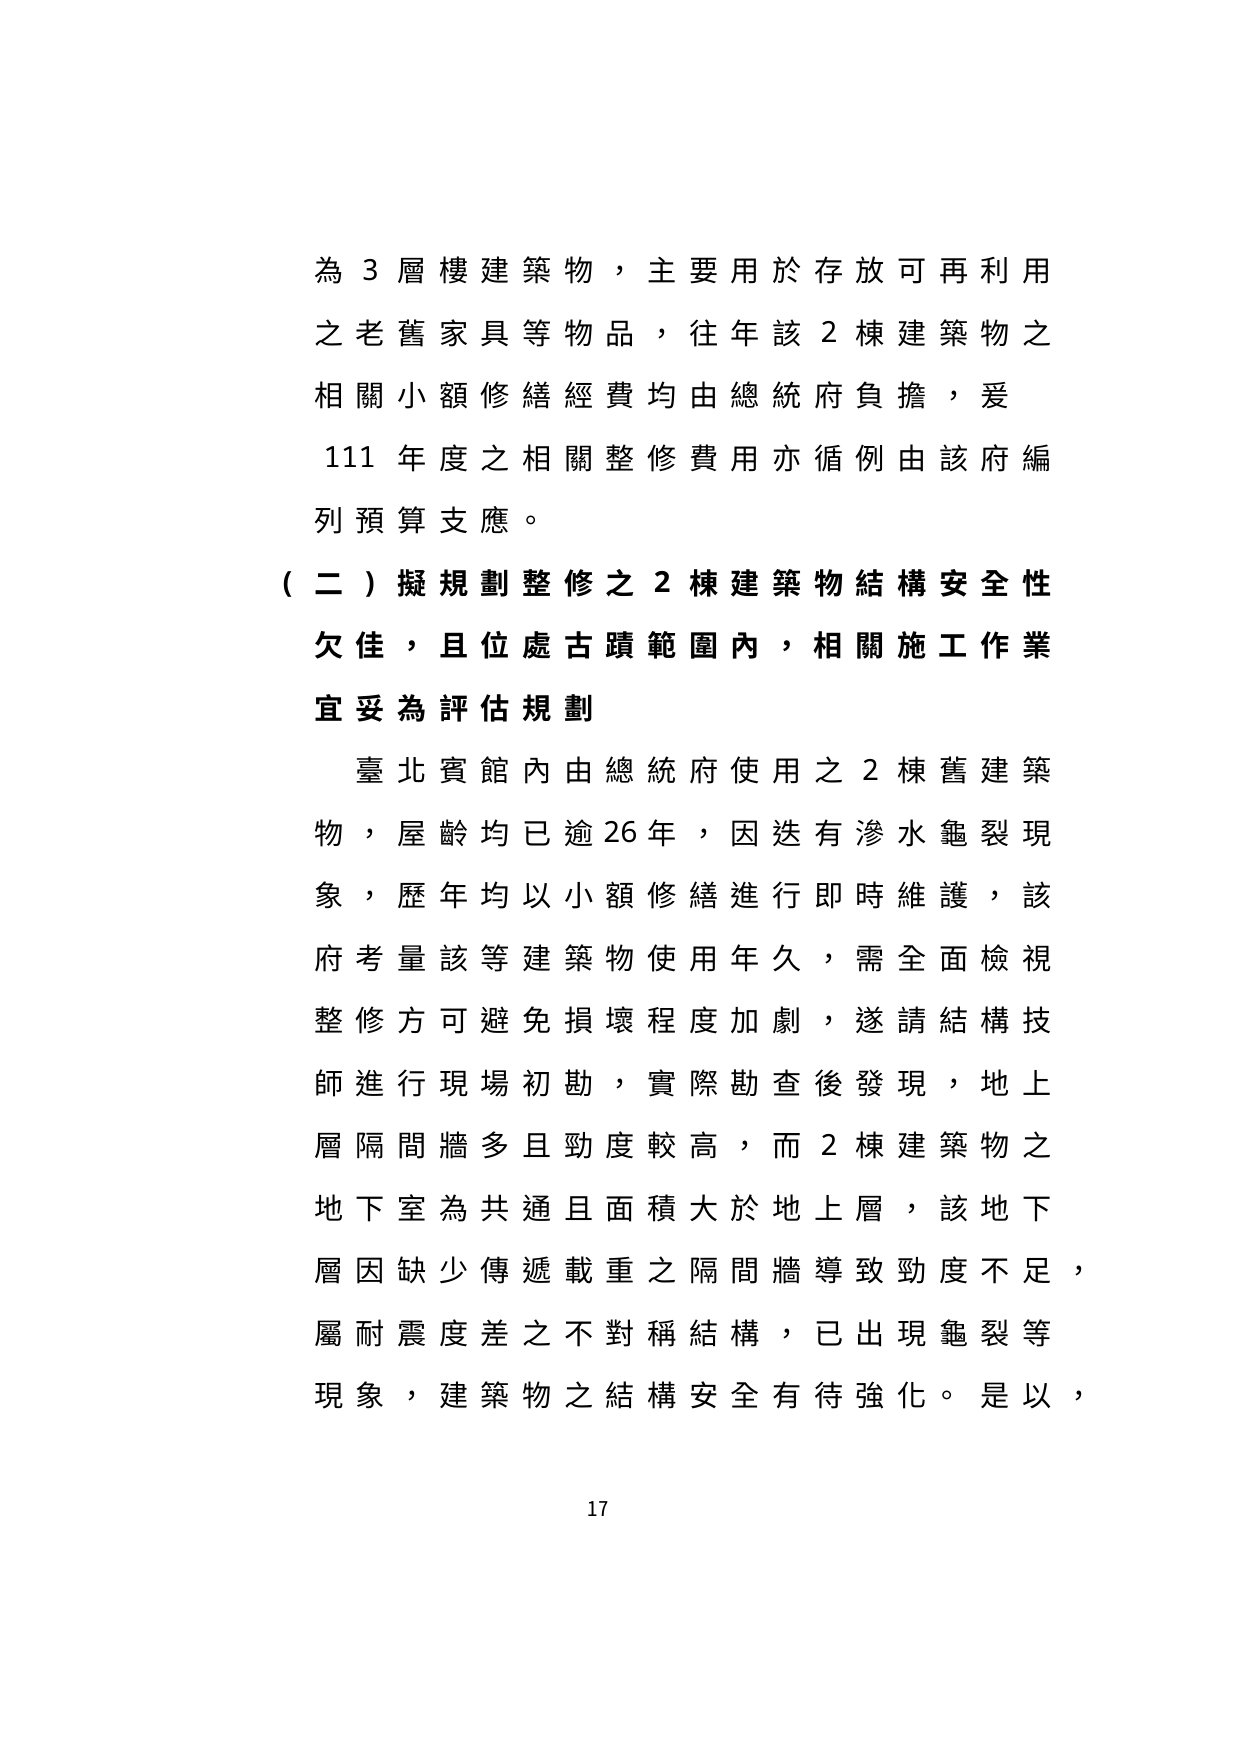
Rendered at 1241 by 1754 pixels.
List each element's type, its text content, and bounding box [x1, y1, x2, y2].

text 臺北賓館原為日治時期之臺灣總督官邸，於87年8月16日指定為國定古蹟。依據82年9月13日訂頒之臺北賓館使用管理要點規定，外交部承總統府之命，負責臺北賓館之管理與維護事宜，且其管理維護所需之預算由外交部編列之。按文化資產之保存、維護、宣揚及權利之轉移等事項，於文化資產保存法定有明文，依據該法第24條規定，關於古蹟修復及再利用辦理事項、方式、程序、相關人員資格及其他應遵行事項，應依照古蹟修復及再利用辦法辦理之。洽據總統府表示，111年度預計整修之2棟建物，分別於78年及83年興建，位處臺北賓館國定古蹟範圍內，惟該等建築物本體非屬古蹟建築，其中1棟為2層樓建築物，主要為該府園藝班使用，另1棟為3層樓建築物，主要用於存放可再利用之老舊家具等物品，往年該2棟建築物之相關小額修繕經費均由總統府負擔，爰111年度之相關整修費用亦循例由該府編列預算支應。 [271, 227, 1058, 540]
text 臺北賓館內由總統府使用之2棟舊建築物，屋齡均已逾26年，因迭有滲水龜裂現象，歷年均以小額修繕進行即時維護，該府考量該等建築物使用年久，需全面檢視整修方可避免損壞程度加劇，遂請結構技師進行現場初勘，實際勘查後發現，地上層隔間牆多且勁度較高，而2棟建築物之地下室為共通且面積大於地上層，該地下層因缺少傳遞載重之隔間牆導致勁度不足，屬耐震度差之不對稱結構，已出現龜裂等現象，建築物之結構安全有待強化。是以，考量相關工作人員於該處之進出安全性，整修作業尚有其必要，然該2棟建築物雖非屬古蹟，卻緊鄰臺北賓館圍牆及馬廄，建築結構相連，辦理整修工程計畫前允宜審酌有無文化資產法相關規定之適用，避免損及古蹟之保存及維護。 [271, 727, 1058, 1415]
text (二)擬規劃整修之2棟建築物結構安全性欠佳，且位處古蹟範圍內，相關施工作業宜妥為評估規劃 [242, 540, 1058, 727]
